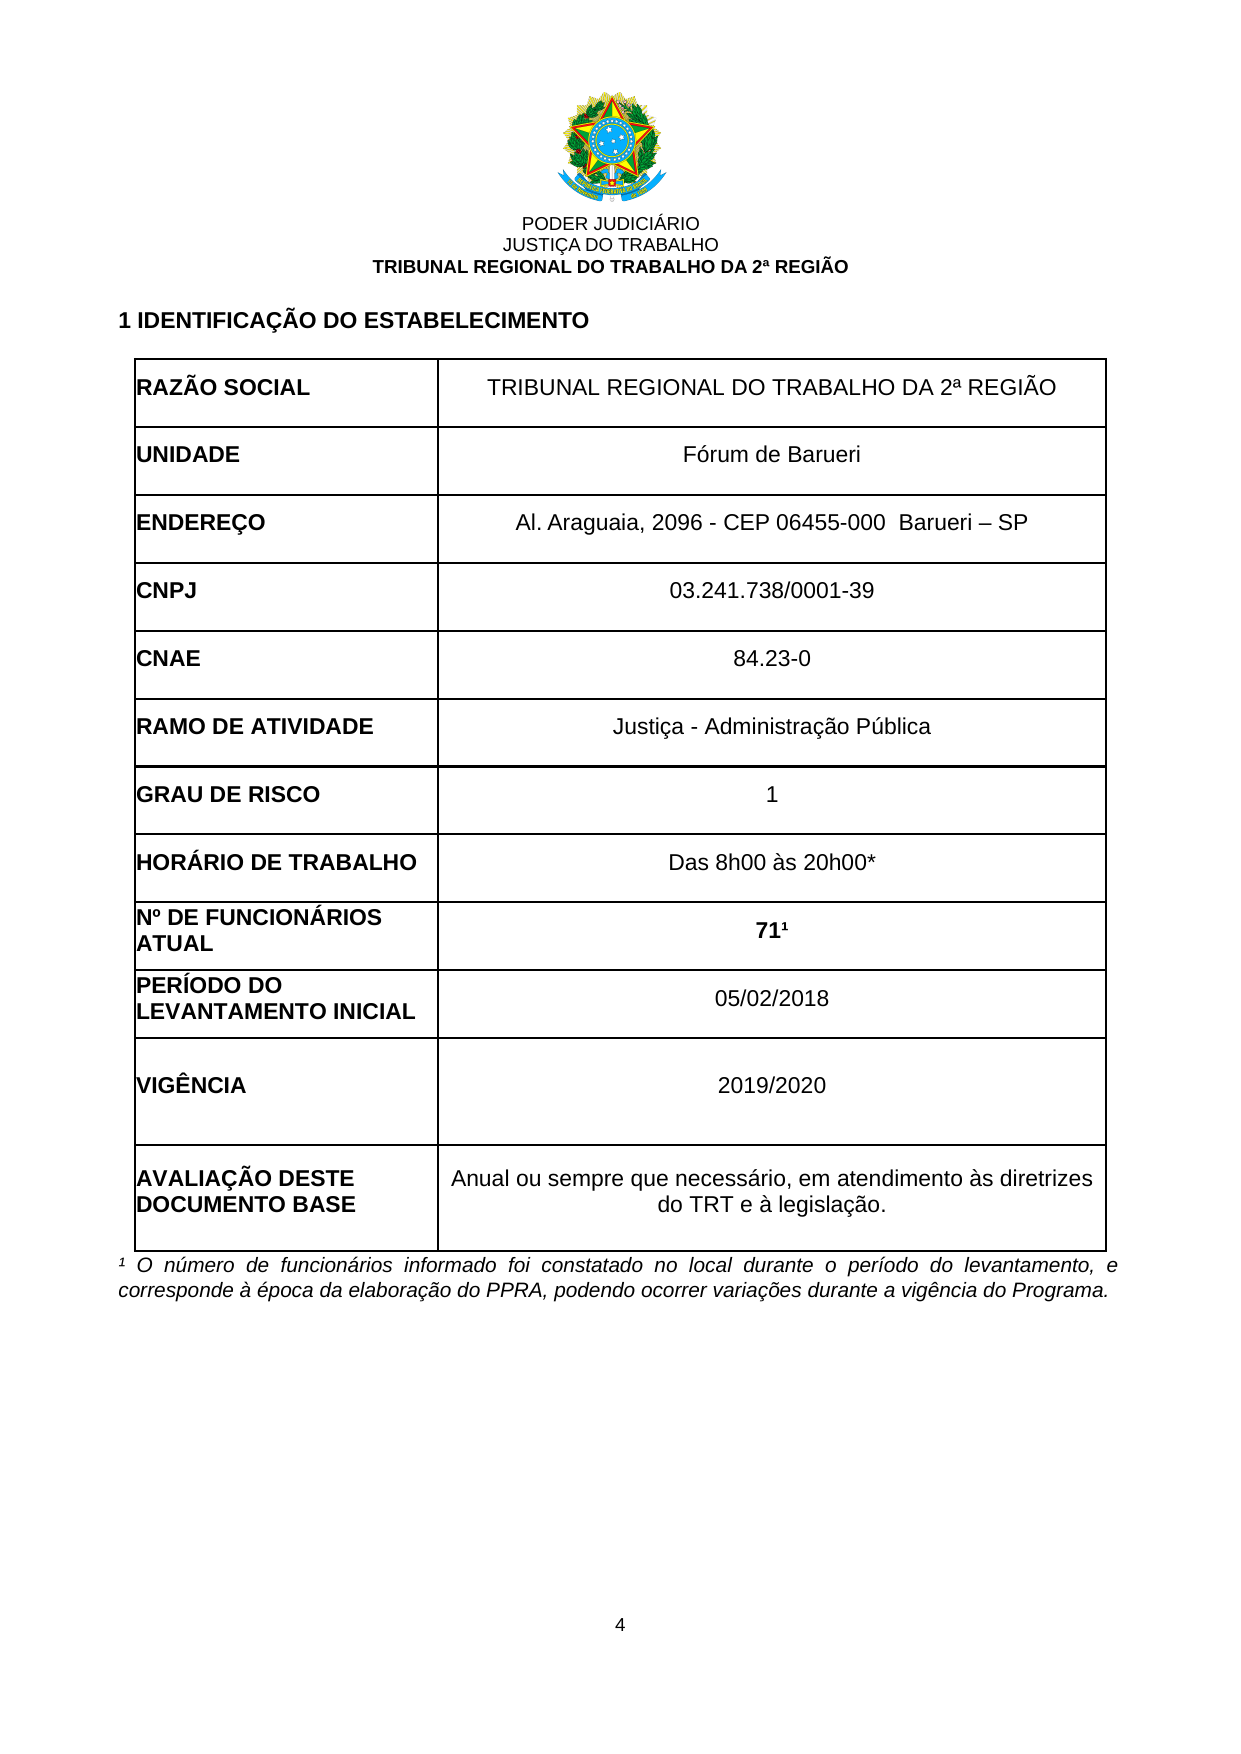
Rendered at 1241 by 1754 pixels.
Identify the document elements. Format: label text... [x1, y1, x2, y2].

table_cell Fórum de Barueri [439, 428, 1105, 494]
table_cell Al. Araguaia, 2096 - CEP 06455-000 Barueri – SP [439, 496, 1105, 562]
table_cell 03.241.738/0001-39 [439, 564, 1105, 629]
table_cell 1 [439, 768, 1105, 833]
table_header RAZÃO SOCIAL [136, 360, 437, 426]
table_cell VIGÊNCIA [136, 1039, 437, 1143]
table_cell 05/02/2018 [439, 971, 1105, 1037]
table_cell AVALIAÇÃO DESTE DOCUMENTO BASE [136, 1146, 437, 1250]
table_cell Nº DE FUNCIONÁRIOS ATUAL [136, 903, 437, 969]
table_cell ENDEREÇO [136, 496, 437, 562]
subtitle 1 IDENTIFICAÇÃO DO ESTABELECIMENTO [118, 307, 1122, 333]
table_cell RAMO DE ATIVIDADE [136, 700, 437, 765]
table_cell Anual ou sempre que necessário, em atendimento às diretrizes do TRT e à legislação. [439, 1146, 1105, 1250]
table_cell Das 8h00 às 20h00* [439, 835, 1105, 901]
table_cell UNIDADE [136, 428, 437, 494]
table_cell 84.23-0 [439, 632, 1105, 697]
table_cell 71¹ [439, 903, 1105, 969]
table_cell GRAU DE RISCO [136, 768, 437, 833]
table_cell Justiça - Administração Pública [439, 700, 1105, 765]
table_cell PERÍODO DO LEVANTAMENTO INICIAL [136, 971, 437, 1037]
table_cell 2019/2020 [439, 1039, 1105, 1143]
table_header TRIBUNAL REGIONAL DO TRABALHO DA 2ª REGIÃO [439, 360, 1105, 426]
table_cell CNPJ [136, 564, 437, 629]
table_cell CNAE [136, 632, 437, 697]
table_cell HORÁRIO DE TRABALHO [136, 835, 437, 901]
text ¹ O número de funcionários informado foi constatado no local durante o período do levantamento, e corresponde à época da elaboração do PPRA, podendo ocorrer variações durante a vigência do Programa. [118, 1252, 1122, 1301]
